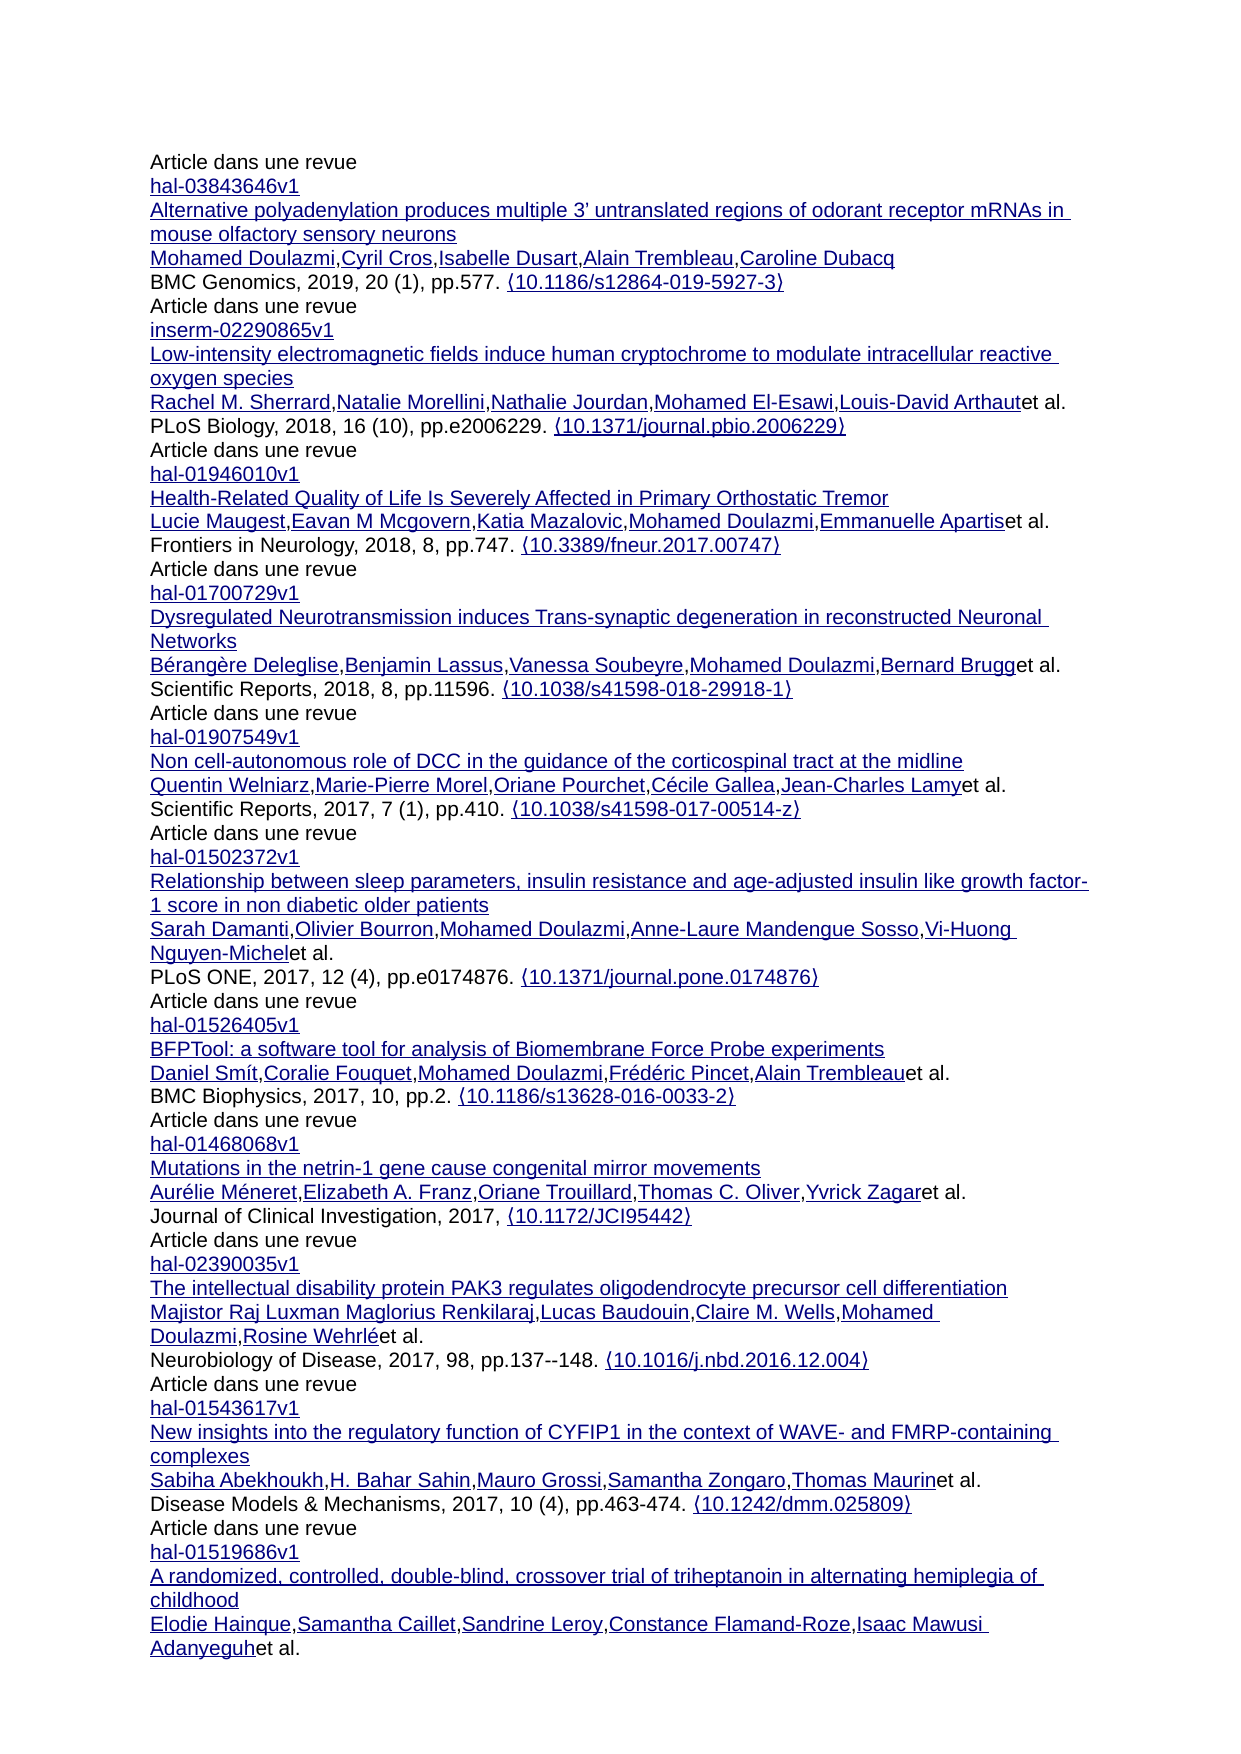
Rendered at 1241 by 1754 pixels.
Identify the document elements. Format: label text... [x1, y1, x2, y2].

table_cell Article dans une revue hal-03843646v1 [150, 150, 1090, 198]
table_cell Mutations in the netrin-1 gene cause congenital mirror movements Aurélie Méneret,Elizabeth A. Franz,Oriane Trouillard,Thomas C. Oliver,Yvrick Zagaret al. Journal of Clinical Investigation, 2017, ⟨10.1172/JCI95442⟩ Article dans une revue hal-02390035v1 [150, 1156, 1090, 1276]
table_cell Dysregulated Neurotransmission induces Trans-synaptic degeneration in reconstructed Neuronal Networks Bérangère Deleglise,Benjamin Lassus,Vanessa Soubeyre,Mohamed Doulazmi,Bernard Brugget al. Scientific Reports, 2018, 8, pp.11596. ⟨10.1038/s41598-018-29918-1⟩ Article dans une revue hal-01907549v1 [150, 605, 1090, 749]
table_cell A randomized, controlled, double-blind, crossover trial of triheptanoin in alternating hemiplegia of childhood Elodie Hainque,Samantha Caillet,Sandrine Leroy,Constance Flamand-Roze,Isaac Mawusi Adanyeguhet al. [150, 1564, 1090, 1659]
table_cell Alternative polyadenylation produces multiple 3’ untranslated regions of odorant receptor mRNAs in mouse olfactory sensory neurons Mohamed Doulazmi,Cyril Cros,Isabelle Dusart,Alain Trembleau,Caroline Dubacq BMC Genomics, 2019, 20 (1), pp.577. ⟨10.1186/s12864-019-5927-3⟩ Article dans une revue inserm-02290865v1 [150, 198, 1090, 342]
table_cell Low-intensity electromagnetic fields induce human cryptochrome to modulate intracellular reactive oxygen species Rachel M. Sherrard,Natalie Morellini,Nathalie Jourdan,Mohamed El-Esawi,Louis-David Arthautet al. PLoS Biology, 2018, 16 (10), pp.e2006229. ⟨10.1371/journal.pbio.2006229⟩ Article dans une revue hal-01946010v1 [150, 342, 1090, 485]
table_cell Relationship between sleep parameters, insulin resistance and age-adjusted insulin like growth factor-1 score in non diabetic older patients Sarah Damanti,Olivier Bourron,Mohamed Doulazmi,Anne-Laure Mandengue Sosso,Vi-Huong Nguyen-Michelet al. PLoS ONE, 2017, 12 (4), pp.e0174876. ⟨10.1371/journal.pone.0174876⟩ Article dans une revue hal-01526405v1 [150, 869, 1090, 1036]
table_cell The intellectual disability protein PAK3 regulates oligodendrocyte precursor cell differentiation Majistor Raj Luxman Maglorius Renkilaraj,Lucas Baudouin,Claire M. Wells,Mohamed Doulazmi,Rosine Wehrléet al. Neurobiology of Disease, 2017, 98, pp.137--148. ⟨10.1016/j.nbd.2016.12.004⟩ Article dans une revue hal-01543617v1 [150, 1276, 1090, 1420]
table_cell New insights into the regulatory function of CYFIP1 in the context of WAVE- and FMRP-containing complexes Sabiha Abekhoukh,H. Bahar Sahin,Mauro Grossi,Samantha Zongaro,Thomas Maurinet al. Disease Models & Mechanisms, 2017, 10 (4), pp.463-474. ⟨10.1242/dmm.025809⟩ Article dans une revue hal-01519686v1 [150, 1420, 1090, 1563]
table_cell Non cell-autonomous role of DCC in the guidance of the corticospinal tract at the midline Quentin Welniarz,Marie-Pierre Morel,Oriane Pourchet,Cécile Gallea,Jean-Charles Lamyet al. Scientific Reports, 2017, 7 (1), pp.410. ⟨10.1038/s41598-017-00514-z⟩ Article dans une revue hal-01502372v1 [150, 749, 1090, 869]
table_cell BFPTool: a software tool for analysis of Biomembrane Force Probe experiments Daniel Smít,Coralie Fouquet,Mohamed Doulazmi,Frédéric Pincet,Alain Trembleauet al. BMC Biophysics, 2017, 10, pp.2. ⟨10.1186/s13628-016-0033-2⟩ Article dans une revue hal-01468068v1 [150, 1036, 1090, 1156]
table_cell Health-Related Quality of Life Is Severely Affected in Primary Orthostatic Tremor Lucie Maugest,Eavan M Mcgovern,Katia Mazalovic,Mohamed Doulazmi,Emmanuelle Apartiset al. Frontiers in Neurology, 2018, 8, pp.747. ⟨10.3389/fneur.2017.00747⟩ Article dans une revue hal-01700729v1 [150, 485, 1090, 605]
